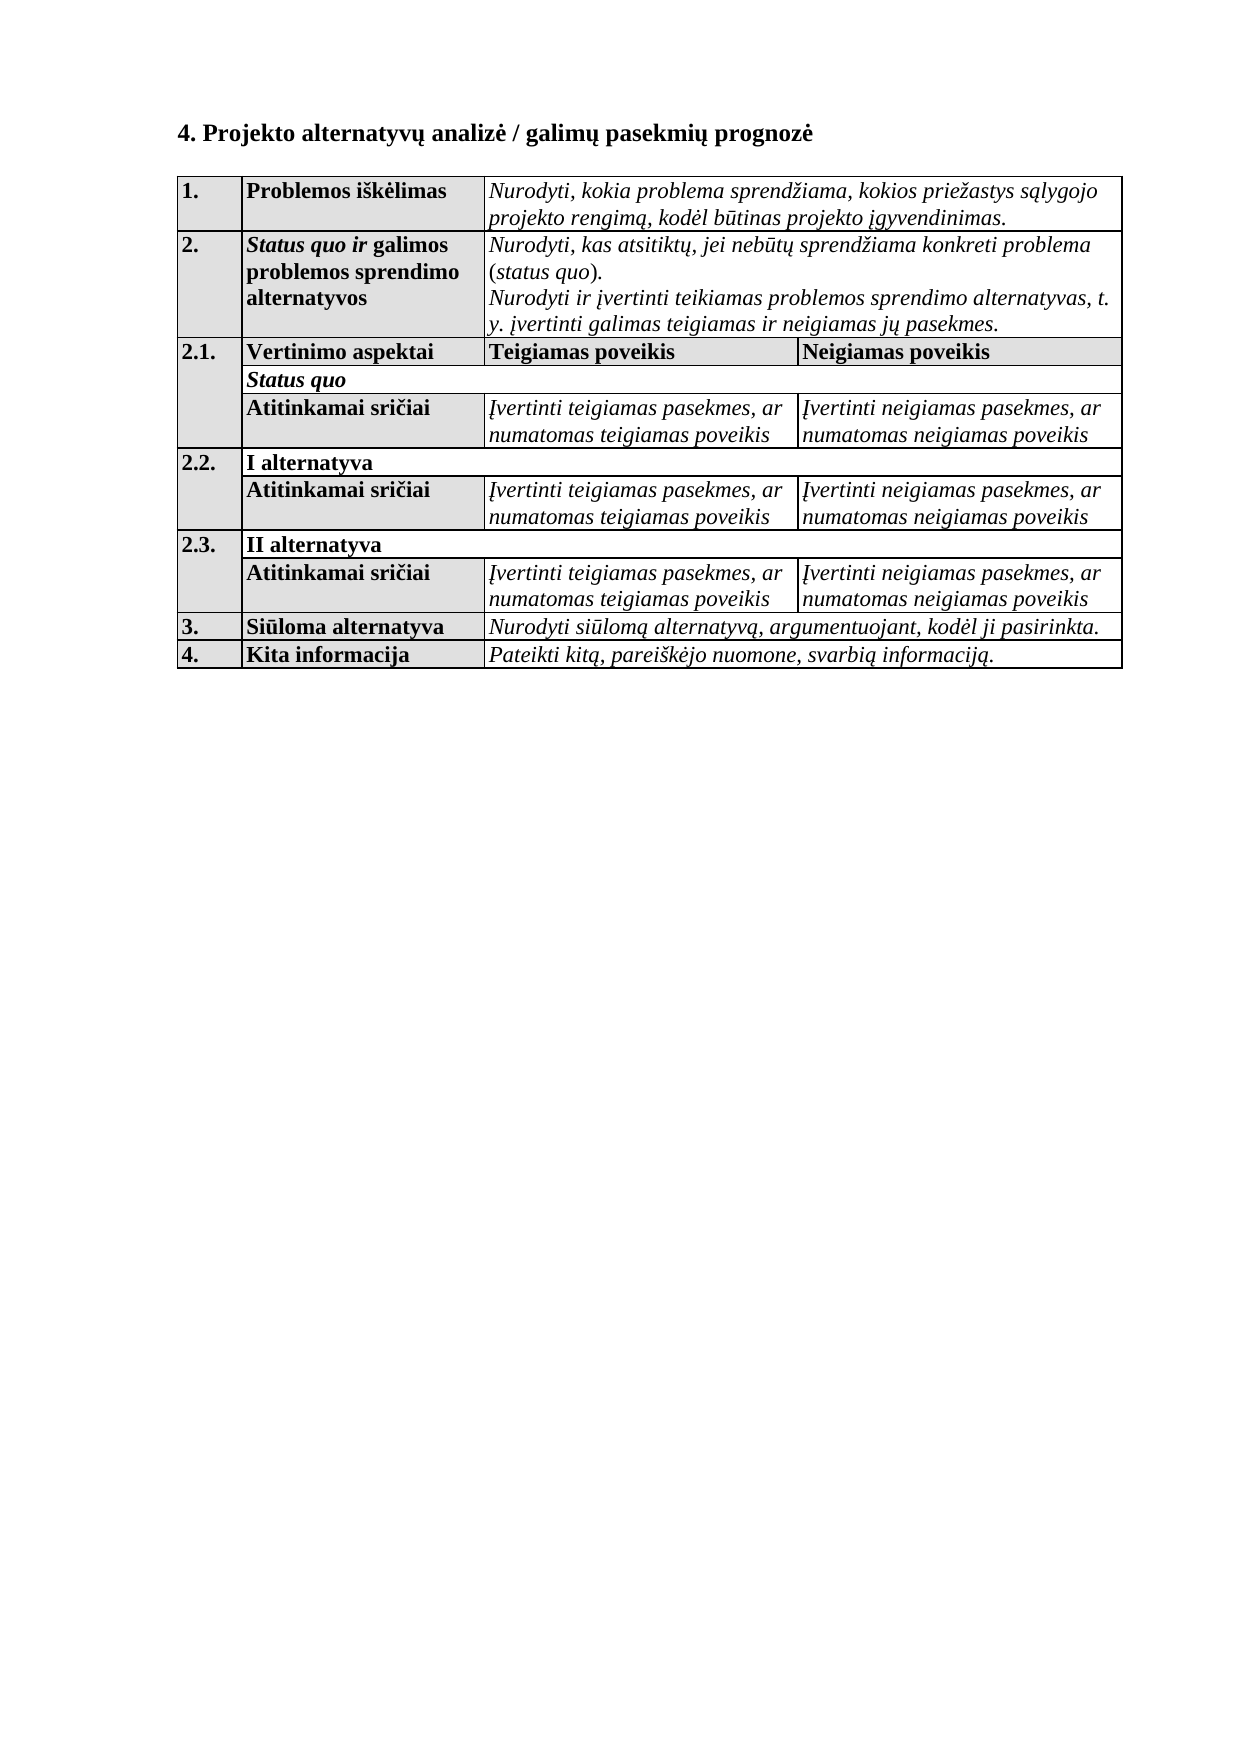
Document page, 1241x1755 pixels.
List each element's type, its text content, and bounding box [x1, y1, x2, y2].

table_cell Įvertinti teigiamas pasekmes, ar numatomas teigiamas poveikis [485, 477, 797, 529]
table_cell II alternatyva [243, 531, 484, 557]
table_cell Atitinkamai sričiai [243, 477, 484, 529]
table_cell I alternatyva [243, 449, 484, 475]
table_cell [798, 366, 1121, 393]
table_cell [484, 449, 798, 475]
table_cell Atitinkamai sričiai [243, 394, 484, 447]
table_cell Siūloma alternatyva [243, 613, 484, 639]
table_cell Įvertinti teigiamas pasekmes, ar numatomas teigiamas poveikis [485, 559, 797, 611]
table_cell Įvertinti neigiamas pasekmes, ar numatomas neigiamas poveikis [799, 394, 1121, 447]
table_cell [484, 531, 798, 557]
table_cell Nurodyti siūlomą alternatyvą, argumentuojant, kodėl ji pasirinkta. [485, 613, 1121, 639]
table_cell 4. [178, 641, 241, 667]
table_cell Pateikti kitą, pareiškėjo nuomone, svarbią informaciją. [485, 641, 1121, 667]
table_header Nurodyti, kokia problema sprendžiama, kokios priežastys sąlygojo projekto rengimą, kodėl būtinas projekto įgyvendinimas. [485, 177, 1121, 230]
table_cell Vertinimo aspektai [243, 338, 484, 365]
table_cell Neigiamas poveikis [799, 338, 1121, 365]
table_cell Kita informacija [243, 641, 484, 667]
table_cell [484, 366, 798, 393]
table_cell Teigiamas poveikis [485, 338, 797, 365]
table_cell 2.3. [178, 531, 241, 611]
table_cell Status quo [243, 366, 484, 393]
table_cell Įvertinti neigiamas pasekmes, ar numatomas neigiamas poveikis [799, 559, 1121, 611]
table_cell 3. [178, 613, 241, 639]
table_cell Atitinkamai sričiai [243, 559, 484, 611]
table_cell Status quo ir galimos problemos sprendimo alternatyvos [243, 232, 484, 337]
table_header Problemos iškėlimas [243, 177, 484, 230]
table_cell 2.1. [178, 338, 241, 447]
table_cell 2.2. [178, 449, 241, 529]
table_cell Nurodyti, kas atsitiktų, jei nebūtų sprendžiama konkreti problema (status quo). Nurodyti ir įvertinti teikiamas problemos sprendimo alternatyvas, t. y. įvertinti galimas teigiamas ir neigiamas jų pasekmes. [485, 232, 1121, 337]
table_cell Įvertinti teigiamas pasekmes, ar numatomas teigiamas poveikis [485, 394, 797, 447]
table_cell [798, 531, 1121, 557]
table_cell Įvertinti neigiamas pasekmes, ar numatomas neigiamas poveikis [799, 477, 1121, 529]
text 4. Projekto alternatyvų analizė / galimų pasekmių prognozė [177, 118, 1122, 147]
table_cell [798, 449, 1121, 475]
table_cell 2. [178, 232, 241, 337]
table_header 1. [178, 177, 241, 230]
